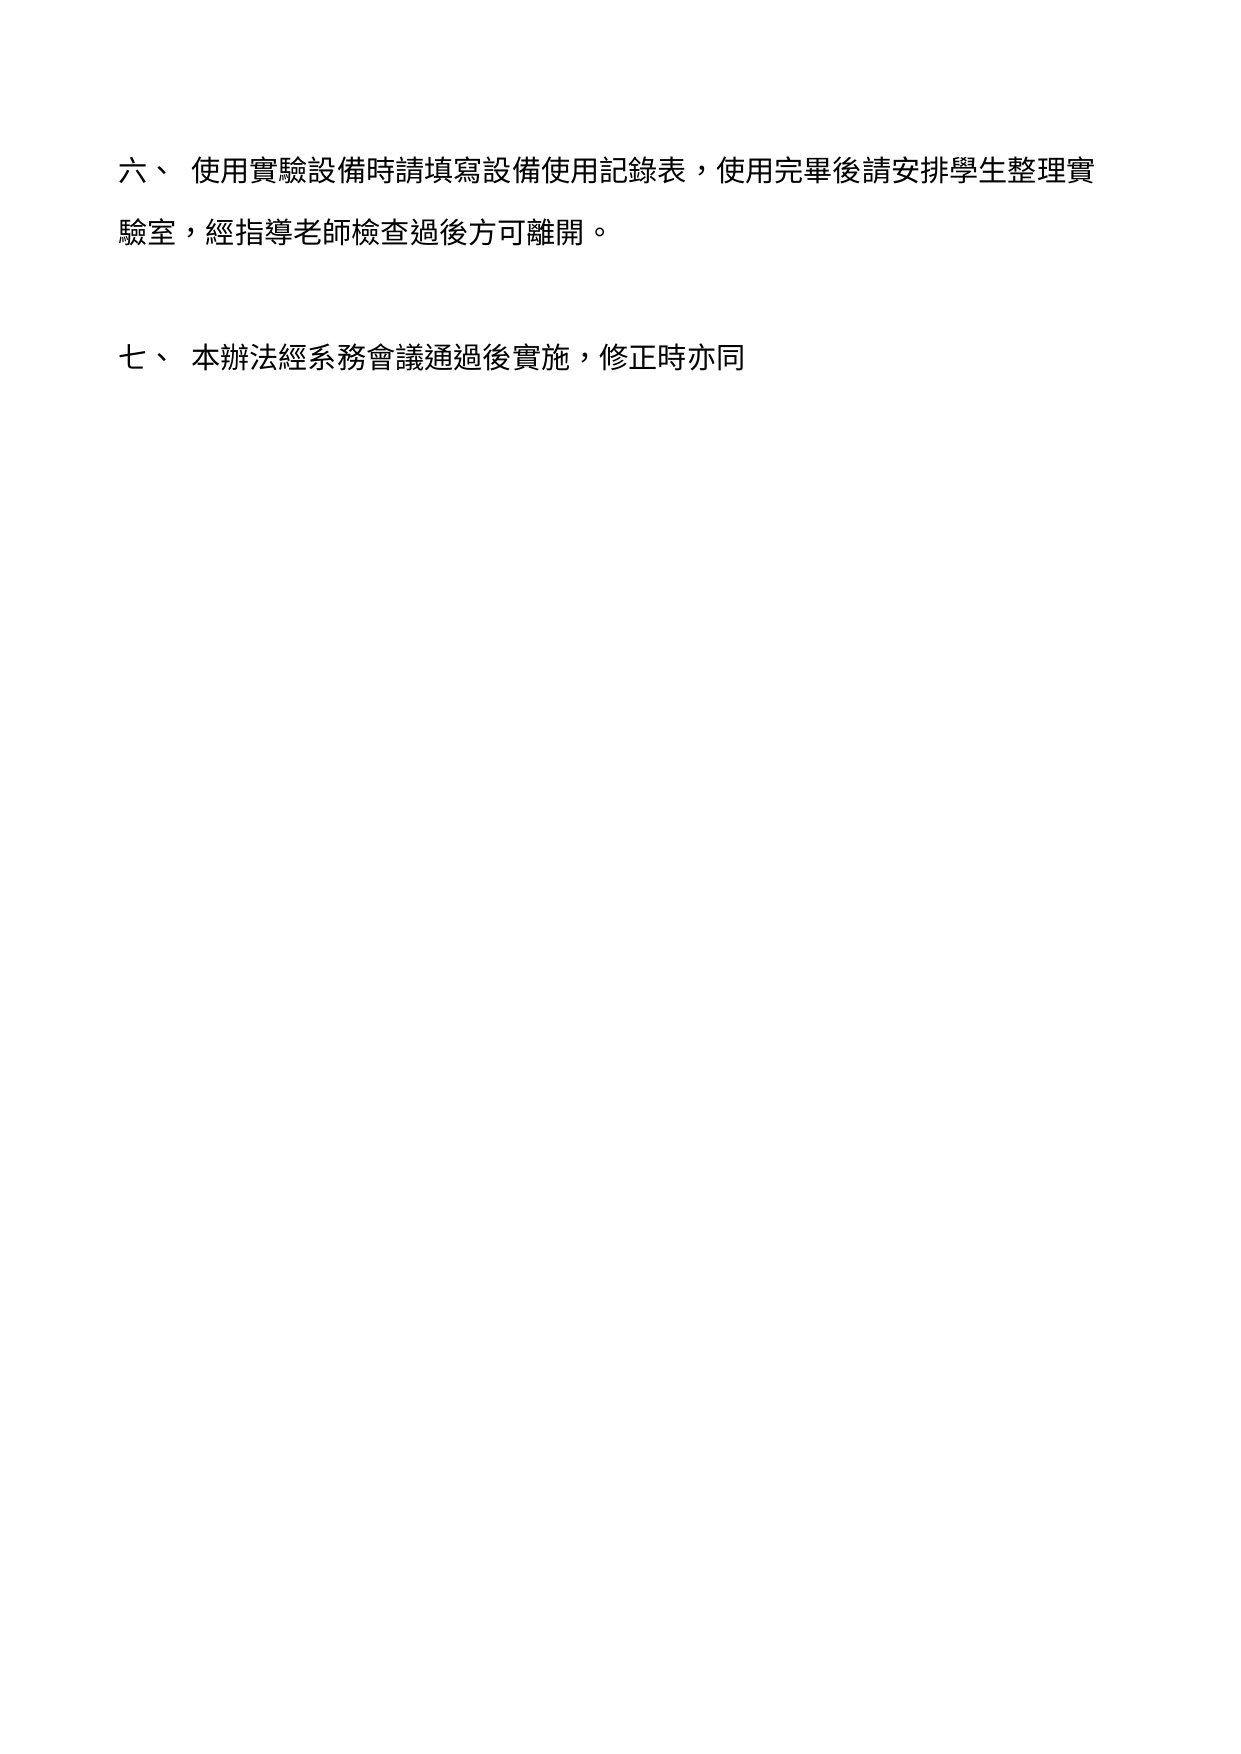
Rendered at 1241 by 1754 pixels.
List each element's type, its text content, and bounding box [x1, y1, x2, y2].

text 六、 使用實驗設備時請填寫設備使用記錄表，使用完畢後請安排學生整理實驗室，經指導老師檢查過後方可離開。 [118, 127, 1122, 252]
text 七、 本辦法經系務會議通過後實施，修正時亦同 [118, 314, 1122, 377]
